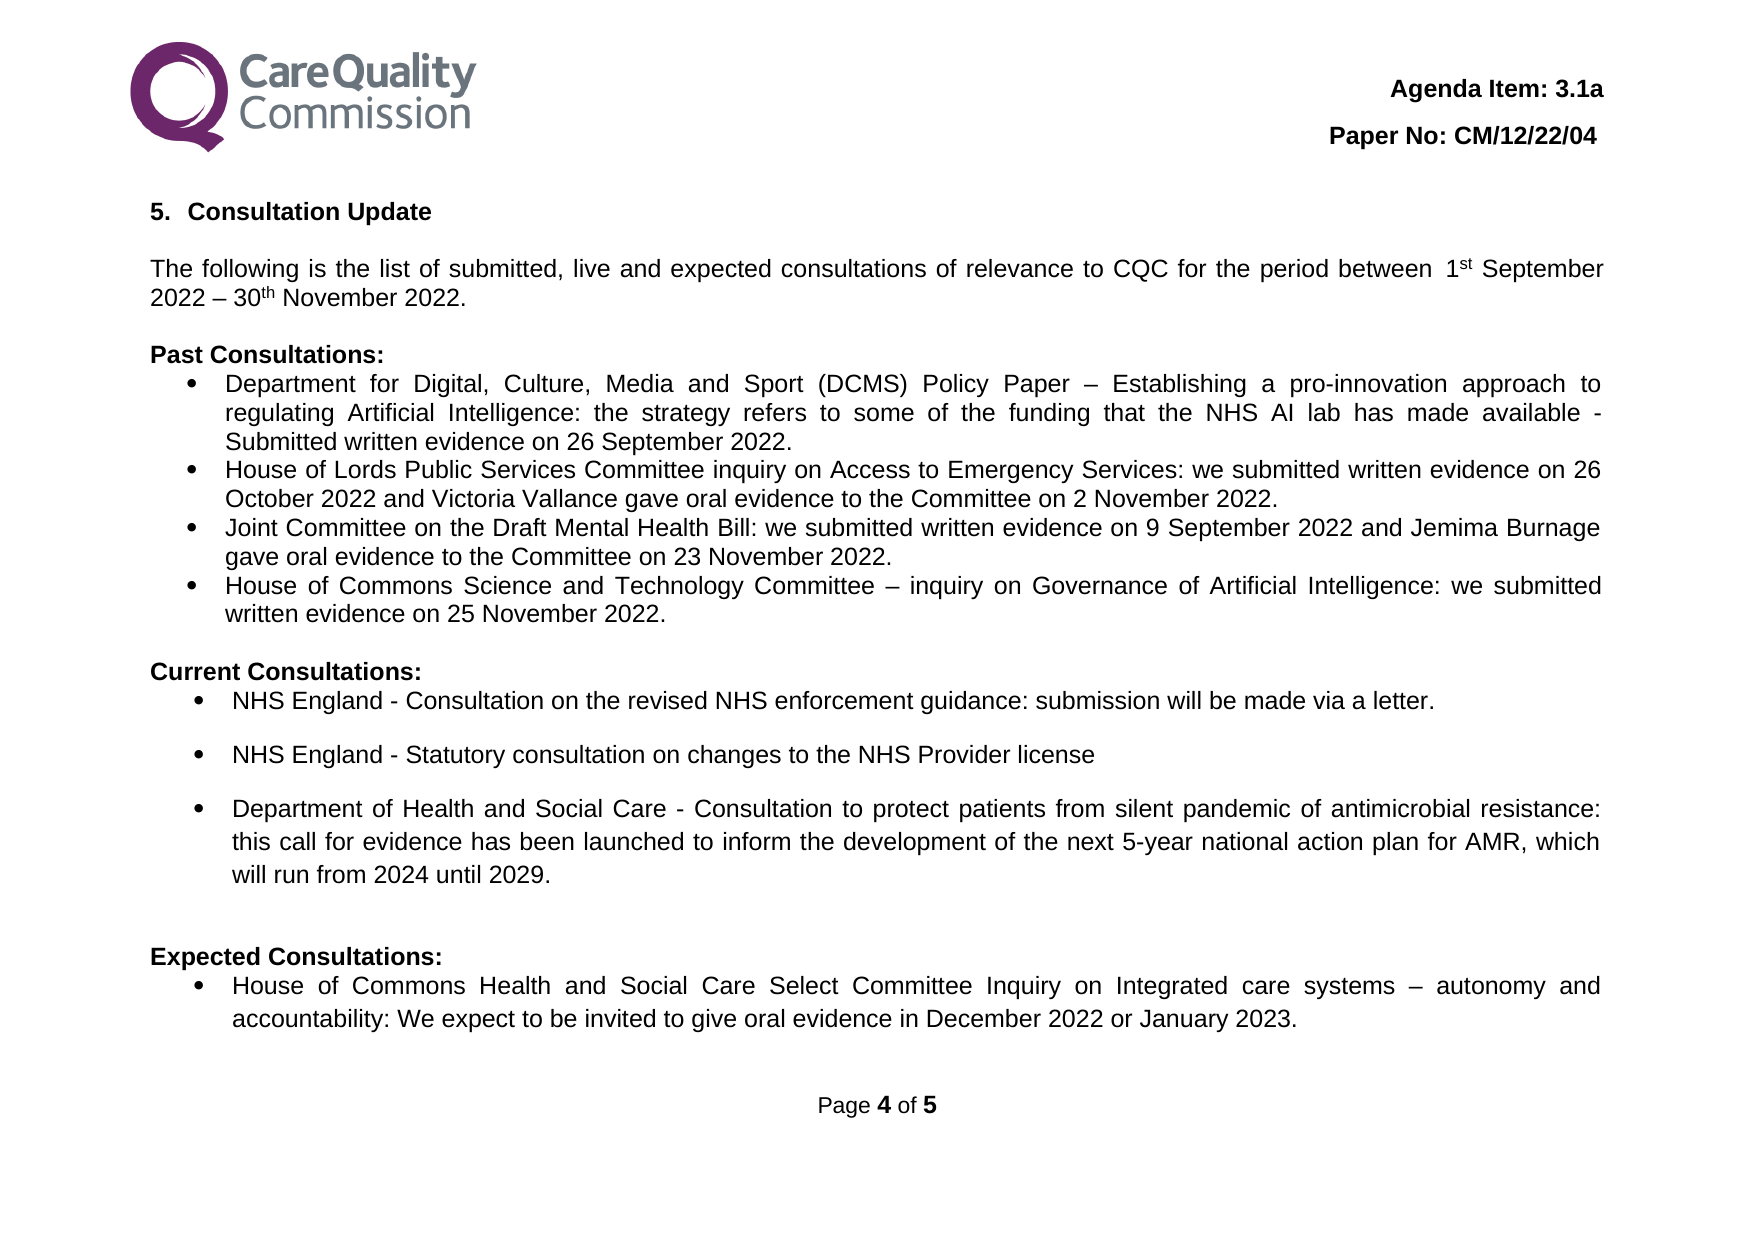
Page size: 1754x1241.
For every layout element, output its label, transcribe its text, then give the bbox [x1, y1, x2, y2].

list House of Commons Science and Technology Committee – inquiry on Governance of Artificial Intelligence: we submitted written evidence on 25 November 2022. [187, 571, 1604, 628]
list NHS England - Statutory consultation on changes to the NHS Provider license [194, 740, 1604, 768]
text Current Consultations: [150, 657, 1604, 686]
list Consultation Update [150, 197, 1604, 225]
list Joint Committee on the Draft Mental Health Bill: we submitted written evidence on 9 September 2022 and Jemima Burnage gave oral evidence to the Committee on 23 November 2022. [187, 513, 1604, 571]
text Expected Consultations: [150, 942, 1604, 971]
list Department of Health and Social Care - Consultation to protect patients from silent pandemic of antimicrobial resistance: this call for evidence has been launched to inform the development of the next 5-year national action plan for AMR, which will run from 2024 until 2029. [194, 794, 1604, 888]
text The following is the list of submitted, live and expected consultations of relevance to CQC for the period between 1st September 2022 – 30th November 2022. [150, 254, 1604, 312]
list NHS England - Consultation on the revised NHS enforcement guidance: submission will be made via a letter. [194, 686, 1604, 714]
text Past Consultations: [150, 340, 1604, 369]
list House of Commons Health and Social Care Select Committee Inquiry on Integrated care systems – autonomy and accountability: We expect to be invited to give oral evidence in December 2022 or January 2023. [194, 971, 1604, 1033]
list Department for Digital, Culture, Media and Sport (DCMS) Policy Paper – Establishing a pro-innovation approach to regulating Artificial Intelligence: the strategy refers to some of the funding that the NHS AI lab has made available - Submitted written evidence on 26 September 2022. [187, 369, 1604, 455]
list House of Lords Public Services Committee inquiry on Access to Emergency Services: we submitted written evidence on 26 October 2022 and Victoria Vallance gave oral evidence to the Committee on 2 November 2022. [187, 455, 1604, 513]
